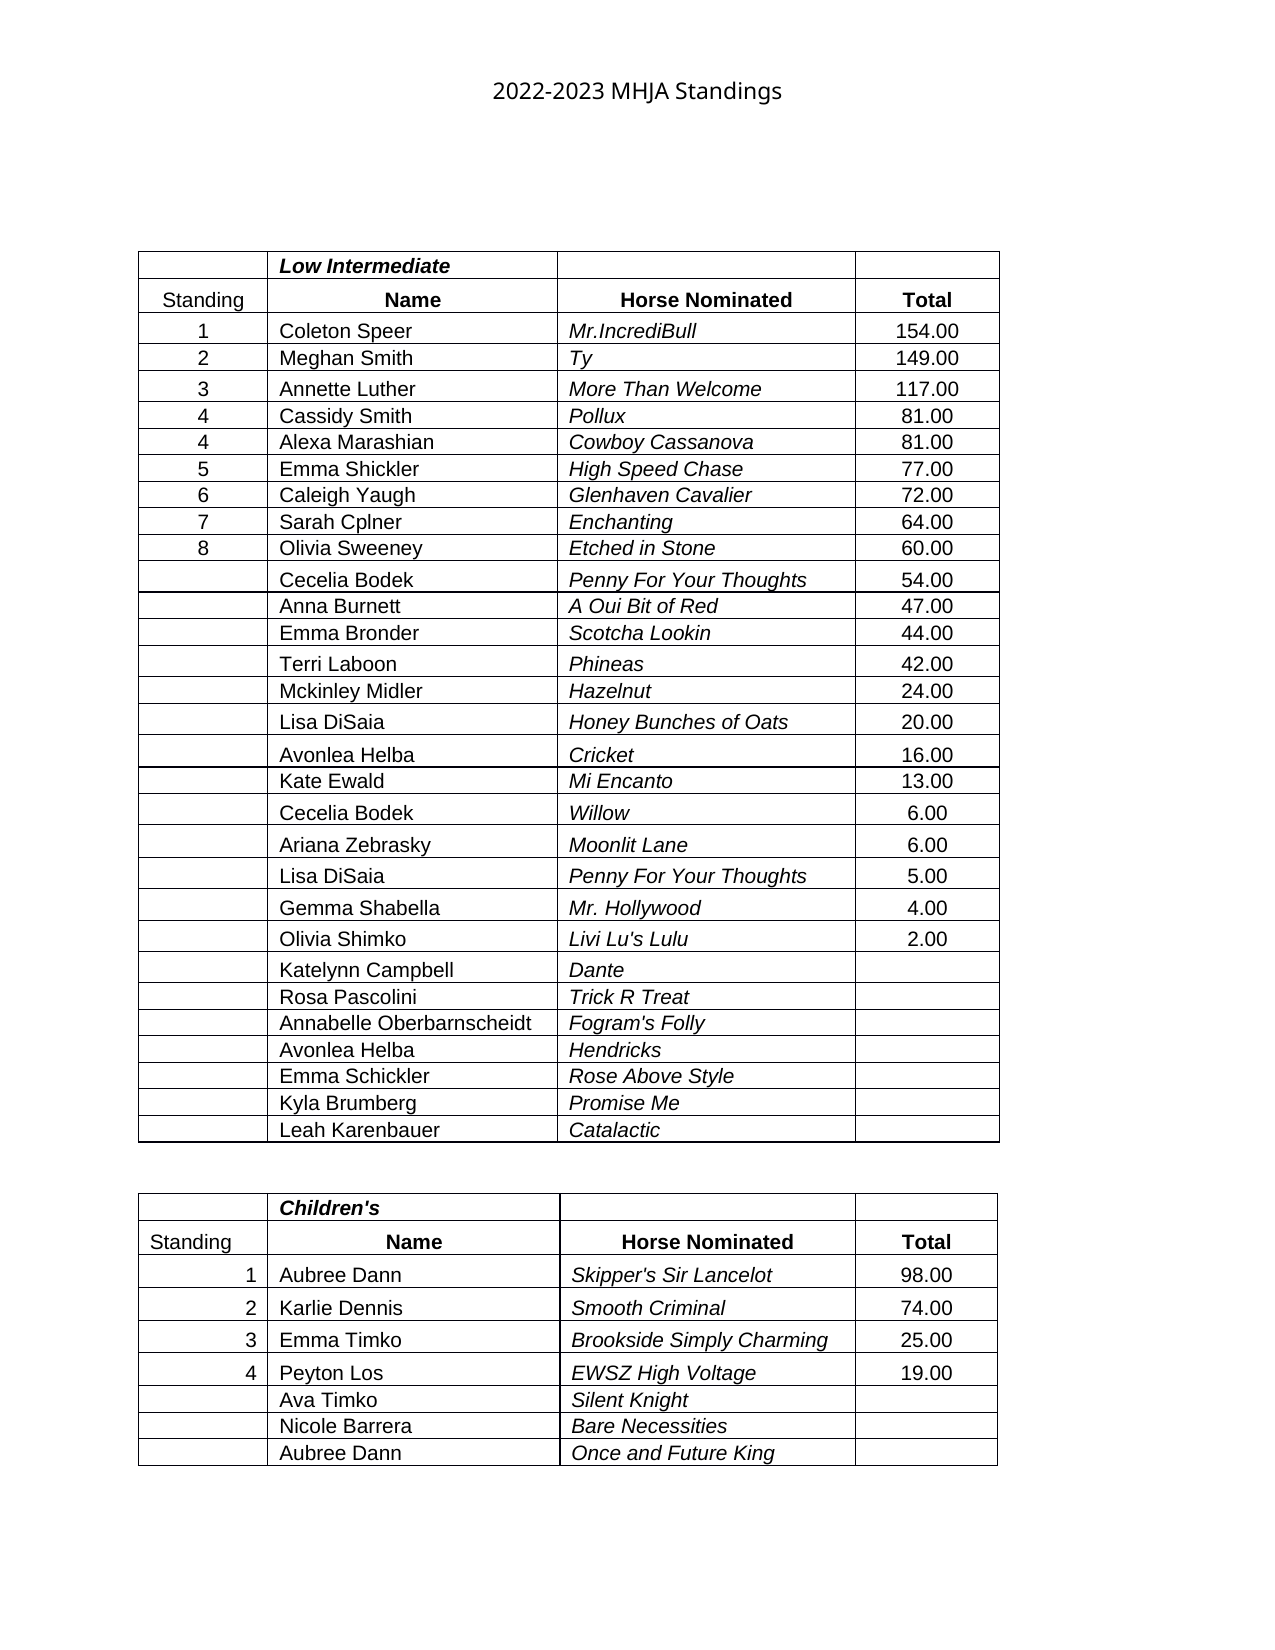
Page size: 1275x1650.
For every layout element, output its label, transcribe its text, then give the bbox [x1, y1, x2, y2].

table_cell 19.00 [856, 1353, 997, 1385]
table_cell Aubree Dann [268, 1255, 559, 1287]
table_cell Anna Burnett [268, 593, 557, 618]
table_cell Name [268, 1221, 559, 1254]
table_cell 72.00 [856, 482, 999, 507]
table_cell 3 [139, 1321, 267, 1352]
table_cell Coleton Speer [268, 313, 557, 343]
table_cell 81.00 [856, 402, 999, 427]
table_cell [139, 561, 267, 591]
table_cell 24.00 [856, 677, 999, 702]
table_cell [856, 1116, 999, 1141]
table_cell [139, 1036, 267, 1062]
table_cell Fogram's Folly [558, 1010, 855, 1035]
table_cell Karlie Dennis [268, 1288, 559, 1319]
table_cell Rose Above Style [558, 1063, 855, 1088]
table_cell 2.00 [856, 921, 999, 951]
table_header Low Intermediate [268, 252, 557, 277]
table_cell 6.00 [856, 825, 999, 857]
table_cell Scotcha Lookin [558, 619, 855, 644]
table_cell [139, 704, 267, 734]
table_cell Horse Nominated [561, 1221, 855, 1254]
table_cell 47.00 [856, 593, 999, 618]
table_cell 5 [139, 455, 267, 481]
table_cell Glenhaven Cavalier [558, 482, 855, 507]
table_cell Olivia Sweeney [268, 535, 557, 560]
table_cell Ariana Zebrasky [268, 825, 557, 857]
table_header [558, 252, 855, 277]
table_cell [139, 1089, 267, 1115]
table_cell Standing [139, 1221, 267, 1254]
table_cell Ava Timko [268, 1386, 559, 1412]
table_cell Mckinley Midler [268, 677, 557, 702]
table_cell Penny For Your Thoughts [558, 561, 855, 591]
table_cell [139, 646, 267, 676]
table_cell [856, 1413, 997, 1438]
table_cell 98.00 [856, 1255, 997, 1287]
table_cell [139, 794, 267, 824]
table_cell 64.00 [856, 508, 999, 534]
table_cell [139, 921, 267, 951]
table_cell Meghan Smith [268, 344, 557, 369]
table_cell Bare Necessities [561, 1413, 855, 1438]
table_cell Kyla Brumberg [268, 1089, 557, 1115]
table_cell Trick R Treat [558, 983, 855, 1009]
table_cell [856, 952, 999, 982]
table_cell Lisa DiSaia [268, 858, 557, 888]
table_cell Emma Timko [268, 1321, 559, 1352]
table_cell [139, 952, 267, 982]
table_cell 44.00 [856, 619, 999, 644]
table_cell [139, 677, 267, 702]
table_cell 6.00 [856, 794, 999, 824]
table_cell [139, 1439, 267, 1465]
table_cell 42.00 [856, 646, 999, 676]
table_header [139, 252, 267, 277]
table_cell Alexa Marashian [268, 429, 557, 454]
table_cell Nicole Barrera [268, 1413, 559, 1438]
table_cell [139, 1116, 267, 1141]
table_cell Cassidy Smith [268, 402, 557, 427]
table_cell Total [856, 1221, 997, 1254]
table_cell [856, 1010, 999, 1035]
table_cell [139, 735, 267, 766]
table_cell 81.00 [856, 429, 999, 454]
table_cell [139, 825, 267, 857]
table_cell Moonlit Lane [558, 825, 855, 857]
table_cell 7 [139, 508, 267, 534]
table_cell 1 [139, 1255, 267, 1287]
table_cell Cecelia Bodek [268, 561, 557, 591]
table_cell Gemma Shabella [268, 889, 557, 919]
table_cell Aubree Dann [268, 1439, 559, 1465]
table_cell 74.00 [856, 1288, 997, 1319]
table_cell 154.00 [856, 313, 999, 343]
table_cell Cecelia Bodek [268, 794, 557, 824]
table_cell [139, 1386, 267, 1412]
table_cell Livi Lu's Lulu [558, 921, 855, 951]
table_cell [139, 619, 267, 644]
table_cell [139, 889, 267, 919]
table_cell [139, 1010, 267, 1035]
table_cell Cricket [558, 735, 855, 766]
table_cell Willow [558, 794, 855, 824]
table_cell [856, 1063, 999, 1088]
table_cell Once and Future King [561, 1439, 855, 1465]
table_cell 4 [139, 402, 267, 427]
table_cell Enchanting [558, 508, 855, 534]
table_cell Total [856, 279, 999, 312]
table_cell 20.00 [856, 704, 999, 734]
table_cell 4 [139, 429, 267, 454]
table_cell 8 [139, 535, 267, 560]
table_cell Brookside Simply Charming [561, 1321, 855, 1352]
table_cell 3 [139, 371, 267, 401]
table_header [561, 1194, 855, 1219]
table_cell Lisa DiSaia [268, 704, 557, 734]
table_cell Mi Encanto [558, 768, 855, 793]
table_cell Silent Knight [561, 1386, 855, 1412]
table_cell [139, 593, 267, 618]
table_cell Olivia Shimko [268, 921, 557, 951]
table_cell Emma Schickler [268, 1063, 557, 1088]
table_cell Name [268, 279, 557, 312]
table_cell Leah Karenbauer [268, 1116, 557, 1141]
table_cell Katelynn Campbell [268, 952, 557, 982]
table_cell Promise Me [558, 1089, 855, 1115]
table_cell [856, 1386, 997, 1412]
table_cell Honey Bunches of Oats [558, 704, 855, 734]
table_cell 6 [139, 482, 267, 507]
table_cell 54.00 [856, 561, 999, 591]
table_cell Emma Shickler [268, 455, 557, 481]
table_cell Annabelle Oberbarnscheidt [268, 1010, 557, 1035]
table_cell 4.00 [856, 889, 999, 919]
table_cell EWSZ High Voltage [561, 1353, 855, 1385]
table_cell Terri Laboon [268, 646, 557, 676]
table_cell 60.00 [856, 535, 999, 560]
table_cell Emma Bronder [268, 619, 557, 644]
table_cell 5.00 [856, 858, 999, 888]
table_cell Hendricks [558, 1036, 855, 1062]
table_cell 2 [139, 344, 267, 369]
table_cell Avonlea Helba [268, 735, 557, 766]
table_cell Smooth Criminal [561, 1288, 855, 1319]
table_cell More Than Welcome [558, 371, 855, 401]
table_cell Ty [558, 344, 855, 369]
table_cell Peyton Los [268, 1353, 559, 1385]
table_cell 117.00 [856, 371, 999, 401]
table_header [856, 1194, 997, 1219]
table_cell [139, 768, 267, 793]
table_cell [139, 1063, 267, 1088]
table_header [139, 1194, 267, 1219]
table_cell Dante [558, 952, 855, 982]
table_cell 2 [139, 1288, 267, 1319]
table_cell Avonlea Helba [268, 1036, 557, 1062]
table_cell Horse Nominated [558, 279, 855, 312]
table_cell Sarah Cplner [268, 508, 557, 534]
table_cell 77.00 [856, 455, 999, 481]
table_header Children's [268, 1194, 559, 1219]
table_cell [856, 1439, 997, 1465]
table_cell 25.00 [856, 1321, 997, 1352]
table_cell [139, 983, 267, 1009]
table_cell Mr.IncrediBull [558, 313, 855, 343]
table_cell Caleigh Yaugh [268, 482, 557, 507]
table_cell Catalactic [558, 1116, 855, 1141]
table_cell 13.00 [856, 768, 999, 793]
table_cell Penny For Your Thoughts [558, 858, 855, 888]
table_cell Skipper's Sir Lancelot [561, 1255, 855, 1287]
table_cell [856, 983, 999, 1009]
table_cell 16.00 [856, 735, 999, 766]
table_cell [856, 1089, 999, 1115]
table_cell Hazelnut [558, 677, 855, 702]
table_header [856, 252, 999, 277]
table_cell Mr. Hollywood [558, 889, 855, 919]
table_cell [139, 1413, 267, 1438]
table_cell Pollux [558, 402, 855, 427]
table_cell 149.00 [856, 344, 999, 369]
table_cell 4 [139, 1353, 267, 1385]
table_cell Kate Ewald [268, 768, 557, 793]
table_cell Standing [139, 279, 267, 312]
table_cell Cowboy Cassanova [558, 429, 855, 454]
table_cell [856, 1036, 999, 1062]
table_cell Etched in Stone [558, 535, 855, 560]
table_cell Rosa Pascolini [268, 983, 557, 1009]
table_cell Annette Luther [268, 371, 557, 401]
table_cell 1 [139, 313, 267, 343]
table_cell Phineas [558, 646, 855, 676]
table_cell [139, 858, 267, 888]
table_cell A Oui Bit of Red [558, 593, 855, 618]
table_cell High Speed Chase [558, 455, 855, 481]
